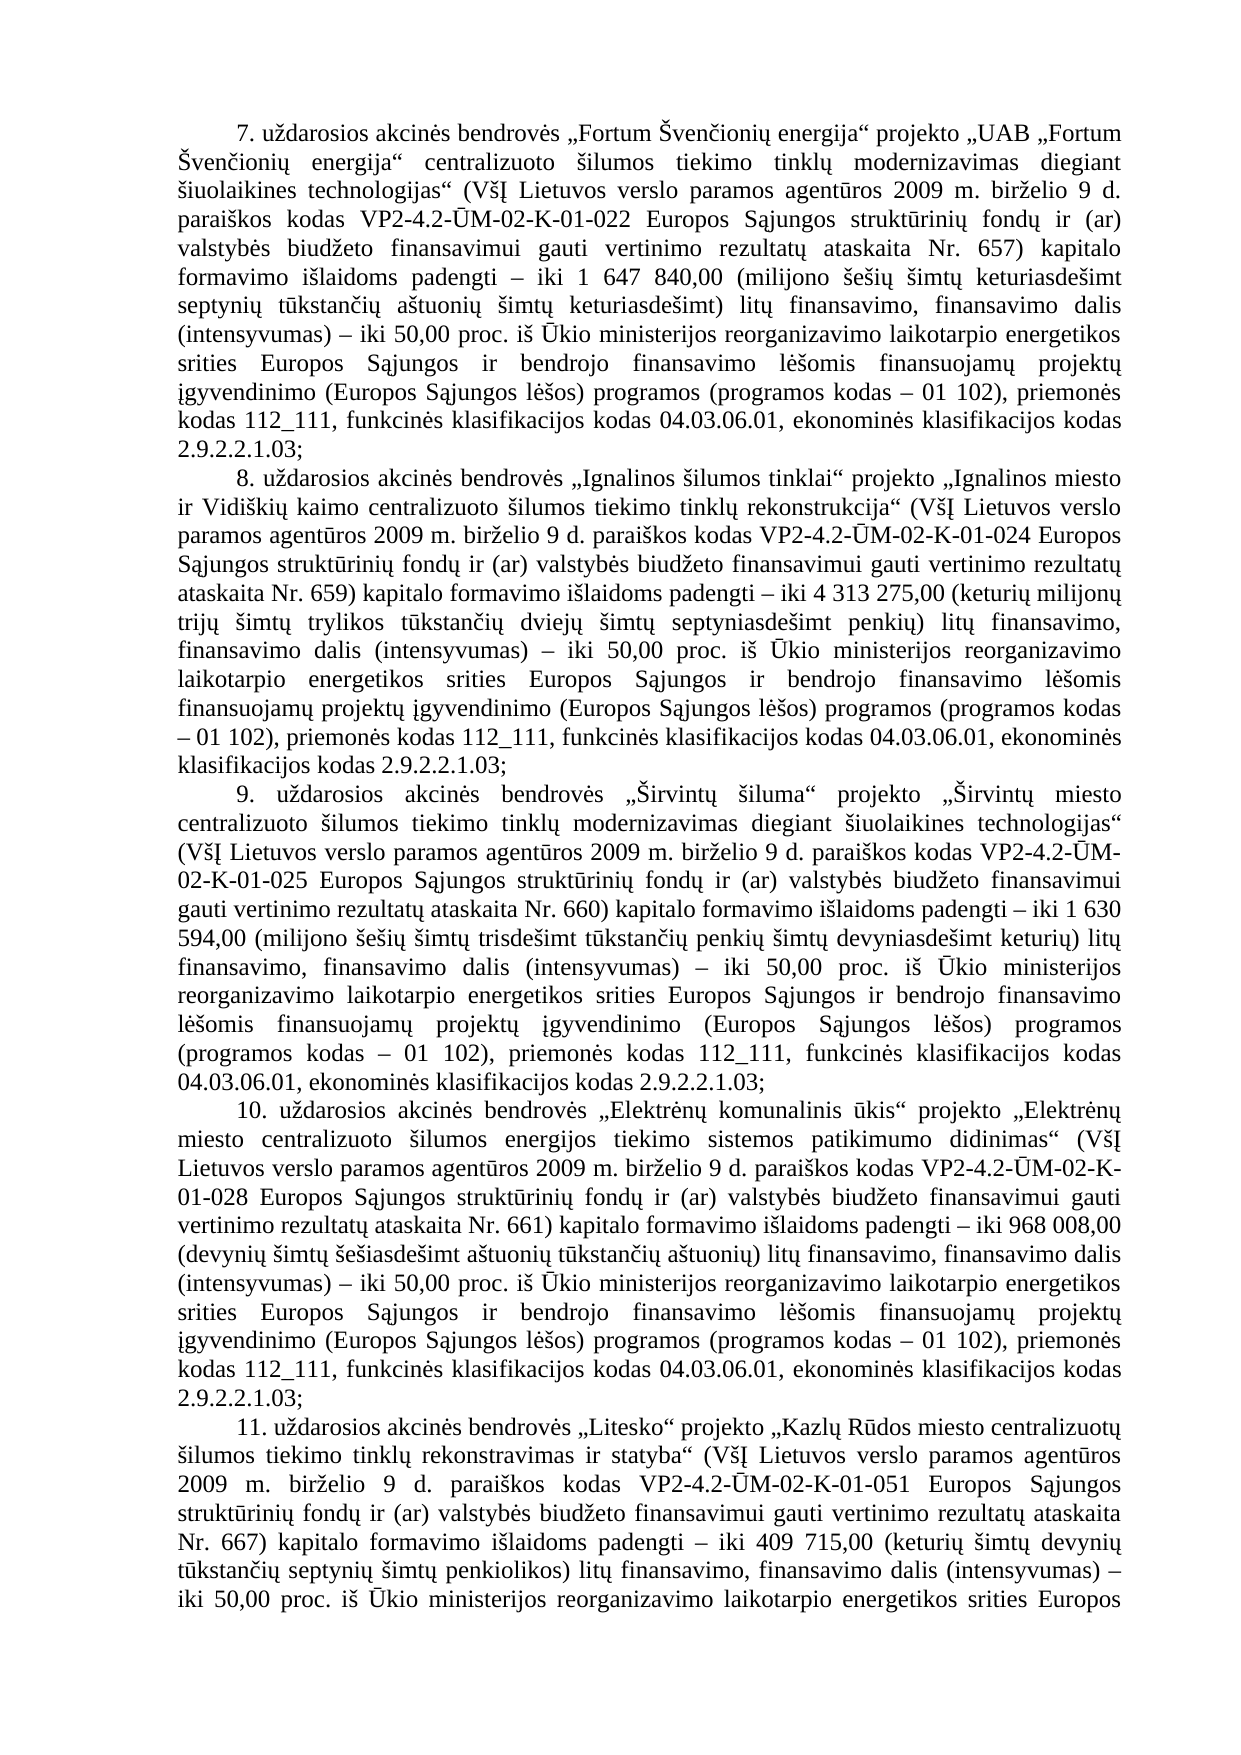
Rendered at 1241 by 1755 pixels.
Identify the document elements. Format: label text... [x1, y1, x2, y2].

text 11. uždarosios akcinės bendrovės „Litesko“ projekto „Kazlų Rūdos miesto centralizuotų šilumos tiekimo tinklų rekonstravimas ir statyba“ (VšĮ Lietuvos verslo paramos agentūros 2009 m. birželio 9 d. paraiškos kodas VP2-4.2-ŪM-02-K-01-051 Europos Sąjungos struktūrinių fondų ir (ar) valstybės biudžeto finansavimui gauti vertinimo rezultatų ataskaita Nr. 667) kapitalo formavimo išlaidoms padengti – iki 409 715,00 (keturių šimtų devynių tūkstančių septynių šimtų penkiolikos) litų finansavimo, finansavimo dalis (intensyvumas) – iki 50,00 proc. iš Ūkio ministerijos reorganizavimo laikotarpio energetikos srities Europos [177, 1412, 1122, 1613]
text 7. uždarosios akcinės bendrovės „Fortum Švenčionių energija“ projekto „UAB „Fortum Švenčionių energija“ centralizuoto šilumos tiekimo tinklų modernizavimas diegiant šiuolaikines technologijas“ (VšĮ Lietuvos verslo paramos agentūros 2009 m. birželio 9 d. paraiškos kodas VP2-4.2-ŪM-02-K-01-022 Europos Sąjungos struktūrinių fondų ir (ar) valstybės biudžeto finansavimui gauti vertinimo rezultatų ataskaita Nr. 657) kapitalo formavimo išlaidoms padengti – iki 1 647 840,00 (milijono šešių šimtų keturiasdešimt septynių tūkstančių aštuonių šimtų keturiasdešimt) litų finansavimo, finansavimo dalis (intensyvumas) – iki 50,00 proc. iš Ūkio ministerijos reorganizavimo laikotarpio energetikos srities Europos Sąjungos ir bendrojo finansavimo lėšomis finansuojamų projektų įgyvendinimo (Europos Sąjungos lėšos) programos (programos kodas – 01 102), priemonės kodas 112_111, funkcinės klasifikacijos kodas 04.03.06.01, ekonominės klasifikacijos kodas 2.9.2.2.1.03; [177, 118, 1122, 463]
text 8. uždarosios akcinės bendrovės „Ignalinos šilumos tinklai“ projekto „Ignalinos miesto ir Vidiškių kaimo centralizuoto šilumos tiekimo tinklų rekonstrukcija“ (VšĮ Lietuvos verslo paramos agentūros 2009 m. birželio 9 d. paraiškos kodas VP2-4.2-ŪM-02-K-01-024 Europos Sąjungos struktūrinių fondų ir (ar) valstybės biudžeto finansavimui gauti vertinimo rezultatų ataskaita Nr. 659) kapitalo formavimo išlaidoms padengti – iki 4 313 275,00 (keturių milijonų trijų šimtų trylikos tūkstančių dviejų šimtų septyniasdešimt penkių) litų finansavimo, finansavimo dalis (intensyvumas) – iki 50,00 proc. iš Ūkio ministerijos reorganizavimo laikotarpio energetikos srities Europos Sąjungos ir bendrojo finansavimo lėšomis finansuojamų projektų įgyvendinimo (Europos Sąjungos lėšos) programos (programos kodas – 01 102), priemonės kodas 112_111, funkcinės klasifikacijos kodas 04.03.06.01, ekonominės klasifikacijos kodas 2.9.2.2.1.03; [177, 463, 1122, 779]
text 9. uždarosios akcinės bendrovės „Širvintų šiluma“ projekto „Širvintų miesto centralizuoto šilumos tiekimo tinklų modernizavimas diegiant šiuolaikines technologijas“ (VšĮ Lietuvos verslo paramos agentūros 2009 m. birželio 9 d. paraiškos kodas VP2-4.2-ŪM-02-K-01-025 Europos Sąjungos struktūrinių fondų ir (ar) valstybės biudžeto finansavimui gauti vertinimo rezultatų ataskaita Nr. 660) kapitalo formavimo išlaidoms padengti – iki 1 630 594,00 (milijono šešių šimtų trisdešimt tūkstančių penkių šimtų devyniasdešimt keturių) litų finansavimo, finansavimo dalis (intensyvumas) – iki 50,00 proc. iš Ūkio ministerijos reorganizavimo laikotarpio energetikos srities Europos Sąjungos ir bendrojo finansavimo lėšomis finansuojamų projektų įgyvendinimo (Europos Sąjungos lėšos) programos (programos kodas – 01 102), priemonės kodas 112_111, funkcinės klasifikacijos kodas 04.03.06.01, ekonominės klasifikacijos kodas 2.9.2.2.1.03; [177, 779, 1122, 1096]
text 10. uždarosios akcinės bendrovės „Elektrėnų komunalinis ūkis“ projekto „Elektrėnų miesto centralizuoto šilumos energijos tiekimo sistemos patikimumo didinimas“ (VšĮ Lietuvos verslo paramos agentūros 2009 m. birželio 9 d. paraiškos kodas VP2-4.2-ŪM-02-K-01-028 Europos Sąjungos struktūrinių fondų ir (ar) valstybės biudžeto finansavimui gauti vertinimo rezultatų ataskaita Nr. 661) kapitalo formavimo išlaidoms padengti – iki 968 008,00 (devynių šimtų šešiasdešimt aštuonių tūkstančių aštuonių) litų finansavimo, finansavimo dalis (intensyvumas) – iki 50,00 proc. iš Ūkio ministerijos reorganizavimo laikotarpio energetikos srities Europos Sąjungos ir bendrojo finansavimo lėšomis finansuojamų projektų įgyvendinimo (Europos Sąjungos lėšos) programos (programos kodas – 01 102), priemonės kodas 112_111, funkcinės klasifikacijos kodas 04.03.06.01, ekonominės klasifikacijos kodas 2.9.2.2.1.03; [177, 1096, 1122, 1412]
